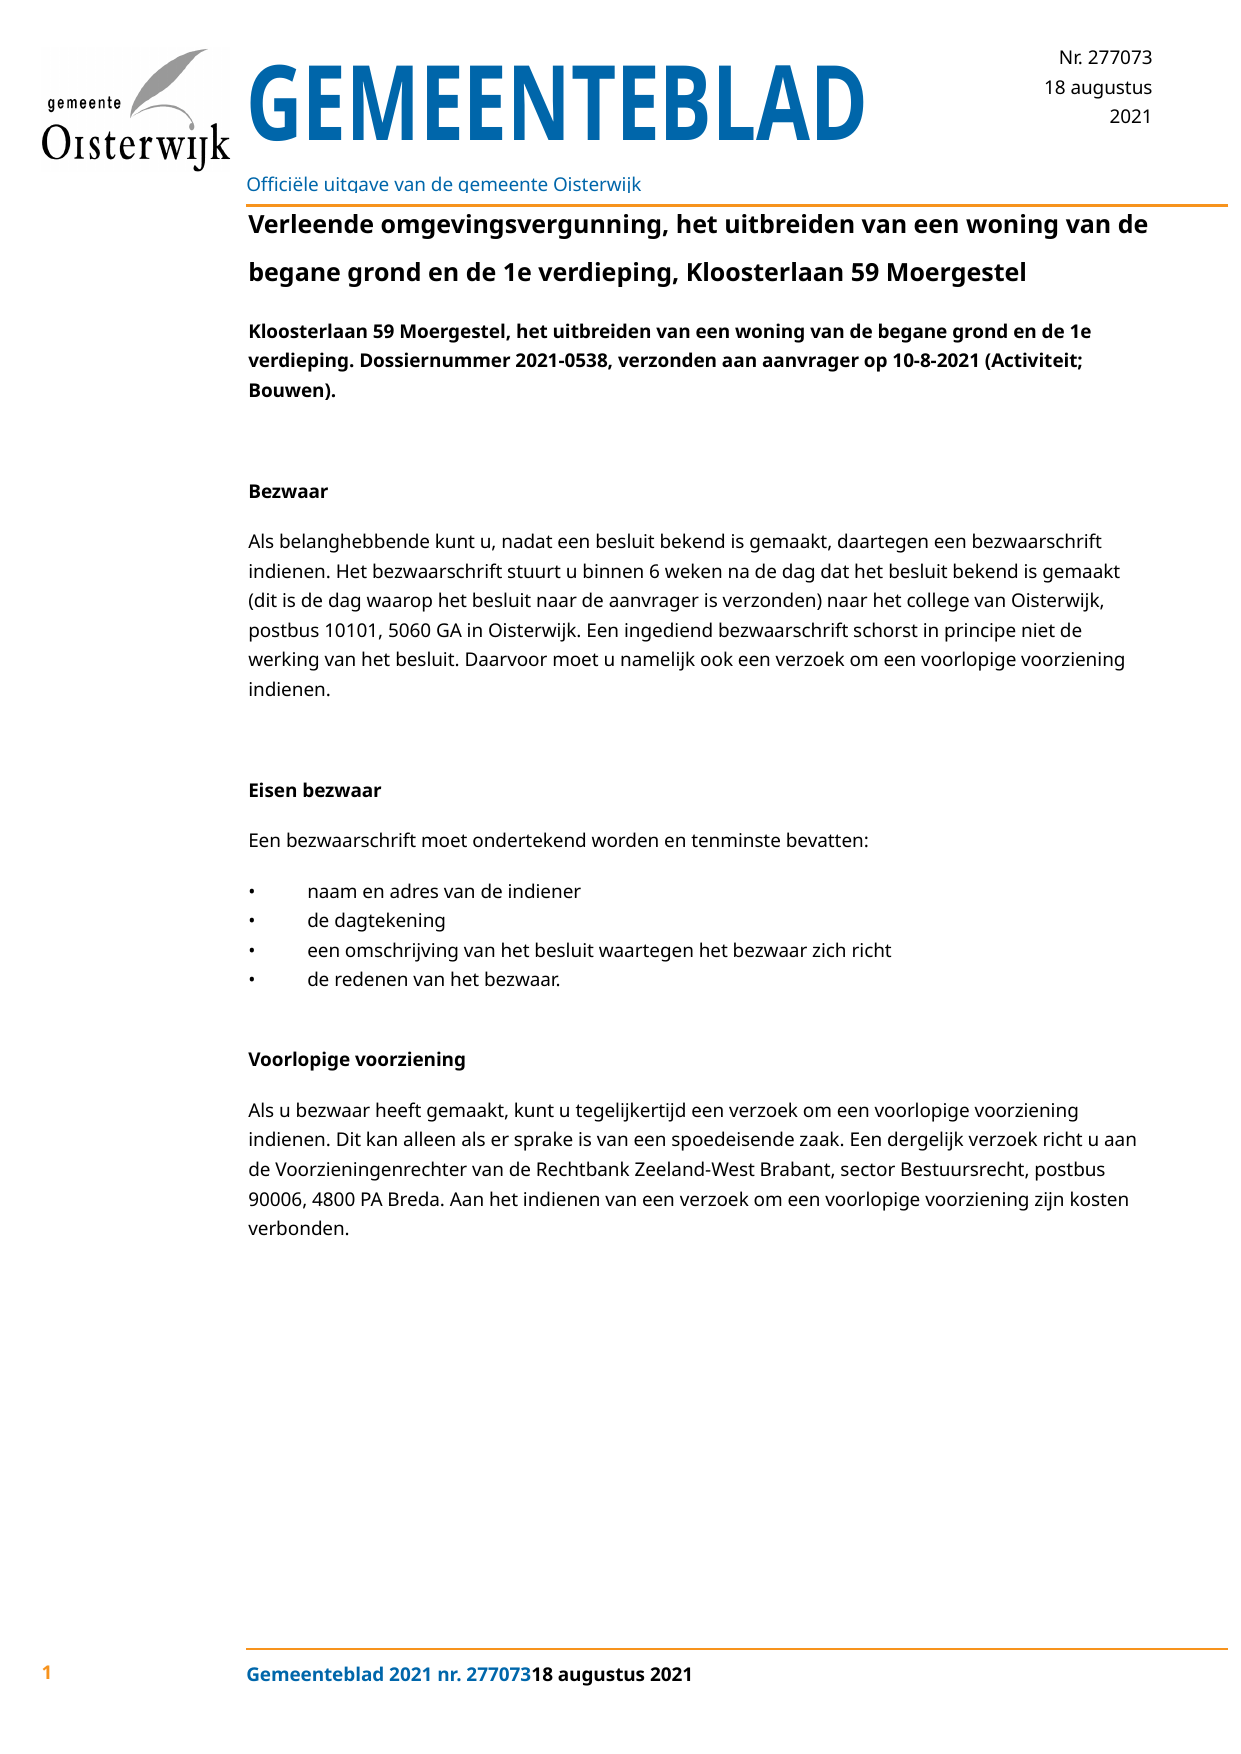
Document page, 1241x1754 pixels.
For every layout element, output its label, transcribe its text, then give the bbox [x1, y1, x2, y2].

text Kloosterlaan 59 Moergestel, het uitbreiden van een woning van de begane grond en de 1e verdieping. Dossiernummer 2021-0538, verzonden aan aanvrager op 10-8-2021 (Activiteit; Bouwen). [248, 318, 1152, 403]
text Bezwaar [248, 478, 1152, 504]
picture [41, 47, 231, 172]
text Verleende omgevingsvergunning, het uitbreiden van een woning van de begane grond en de 1e verdieping, Kloosterlaan 59 Moergestel [248, 207, 1152, 288]
text Een bezwaarschrift moet ondertekend worden en tenminste bevatten: [248, 827, 1152, 853]
text Voorlopige voorziening [248, 1047, 1152, 1072]
text Als u bezwaar heeft gemaakt, kunt u tegelijkertijd een verzoek om een voorlopige voorziening indienen. Dit kan alleen als er sprake is van een spoedeisende zaak. Een dergelijk verzoek richt u aan de Voorzieningenrechter van de Rechtbank Zeeland-West Brabant, sector Bestuursrecht, postbus 90006, 4800 PA Breda. Aan het indienen van een verzoek om een voorlopige voorziening zijn kosten verbonden. [248, 1097, 1152, 1241]
text Eisen bezwaar [248, 777, 1152, 803]
list de redenen van het bezwaar. [248, 967, 1152, 992]
list een omschrijving van het besluit waartegen het bezwaar zich richt [248, 937, 1152, 963]
list naam en adres van de indiener [248, 878, 1152, 904]
list de dagtekening [248, 907, 1152, 933]
text Als belanghebbende kunt u, nadat een besluit bekend is gemaakt, daartegen een bezwaarschrift indienen. Het bezwaarschrift stuurt u binnen 6 weken na de dag dat het besluit bekend is gemaakt (dit is de dag waarop het besluit naar de aanvrager is verzonden) naar het college van Oisterwijk, postbus 10101, 5060 GA in Oisterwijk. Een ingediend bezwaarschrift schorst in principe niet de werking van het besluit. Daarvoor moet u namelijk ook een verzoek om een voorlopige voorziening indienen. [248, 528, 1152, 702]
